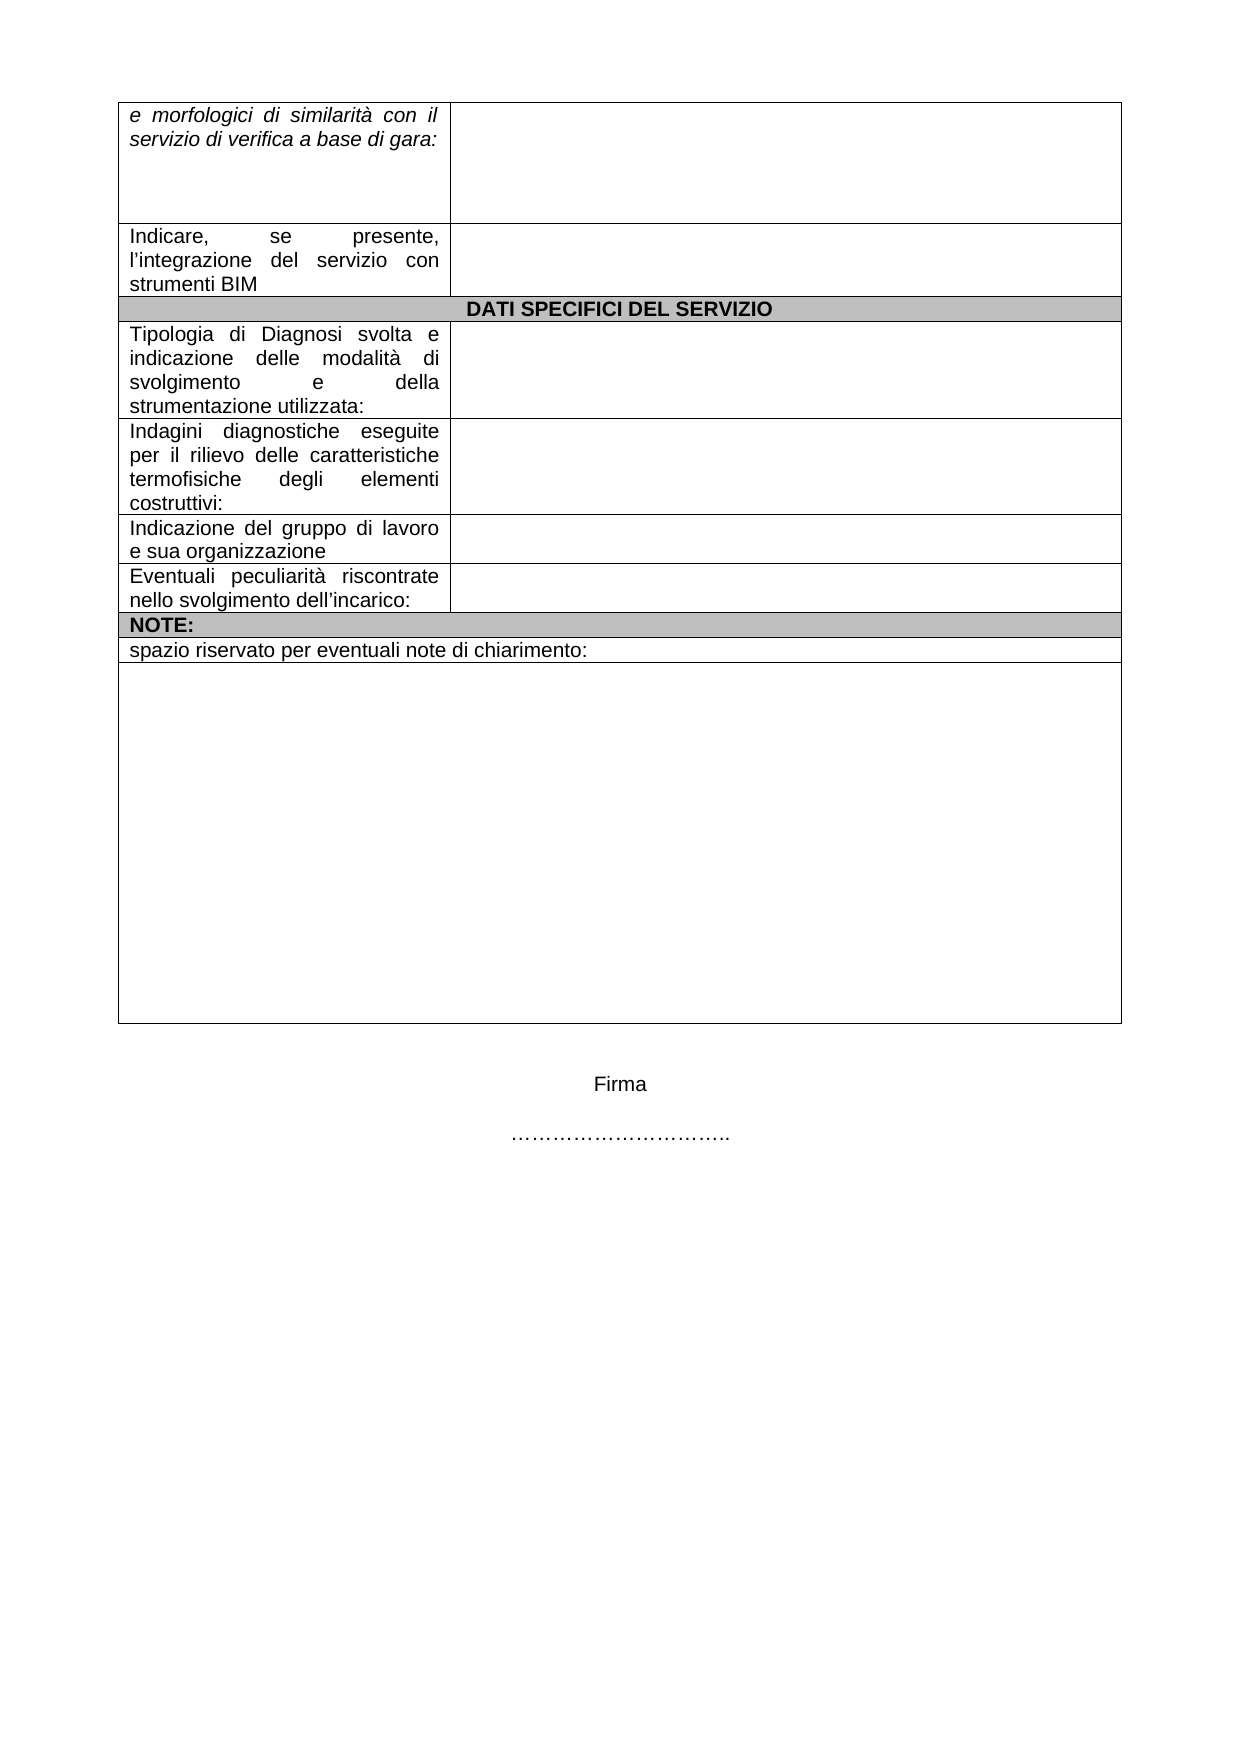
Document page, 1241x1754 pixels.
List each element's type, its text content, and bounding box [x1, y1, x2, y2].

text Firma [118, 1072, 1122, 1096]
table_cell Indicare, se presente, l’integrazione del servizio con strumenti BIM [119, 224, 450, 296]
table_cell Indagini diagnostiche eseguite per il rilievo delle caratteristiche termofisiche degli elementi costruttivi: [119, 419, 450, 514]
table_cell Indicazione del gruppo di lavoro e sua organizzazione [119, 515, 450, 563]
table_cell [119, 663, 1121, 1023]
table_cell spazio riservato per eventuali note di chiarimento: [119, 638, 1121, 662]
table_cell NOTE: [119, 613, 1121, 637]
table_cell [451, 515, 1121, 563]
table_cell e morfologici di similarità con il servizio di verifica a base di gara: [119, 103, 450, 223]
table_cell [451, 322, 1121, 417]
table_cell [451, 419, 1121, 514]
table_cell DATI SPECIFICI DEL SERVIZIO [119, 297, 1121, 321]
table_cell [451, 564, 1121, 612]
table_cell Eventuali peculiarità riscontrate nello svolgimento dell’incarico: [119, 564, 450, 612]
table_cell [451, 224, 1121, 296]
table_cell Tipologia di Diagnosi svolta e indicazione delle modalità di svolgimento e della strumentazione utilizzata: [119, 322, 450, 417]
table_cell [451, 103, 1121, 223]
text ………………………….. [118, 1120, 1122, 1144]
